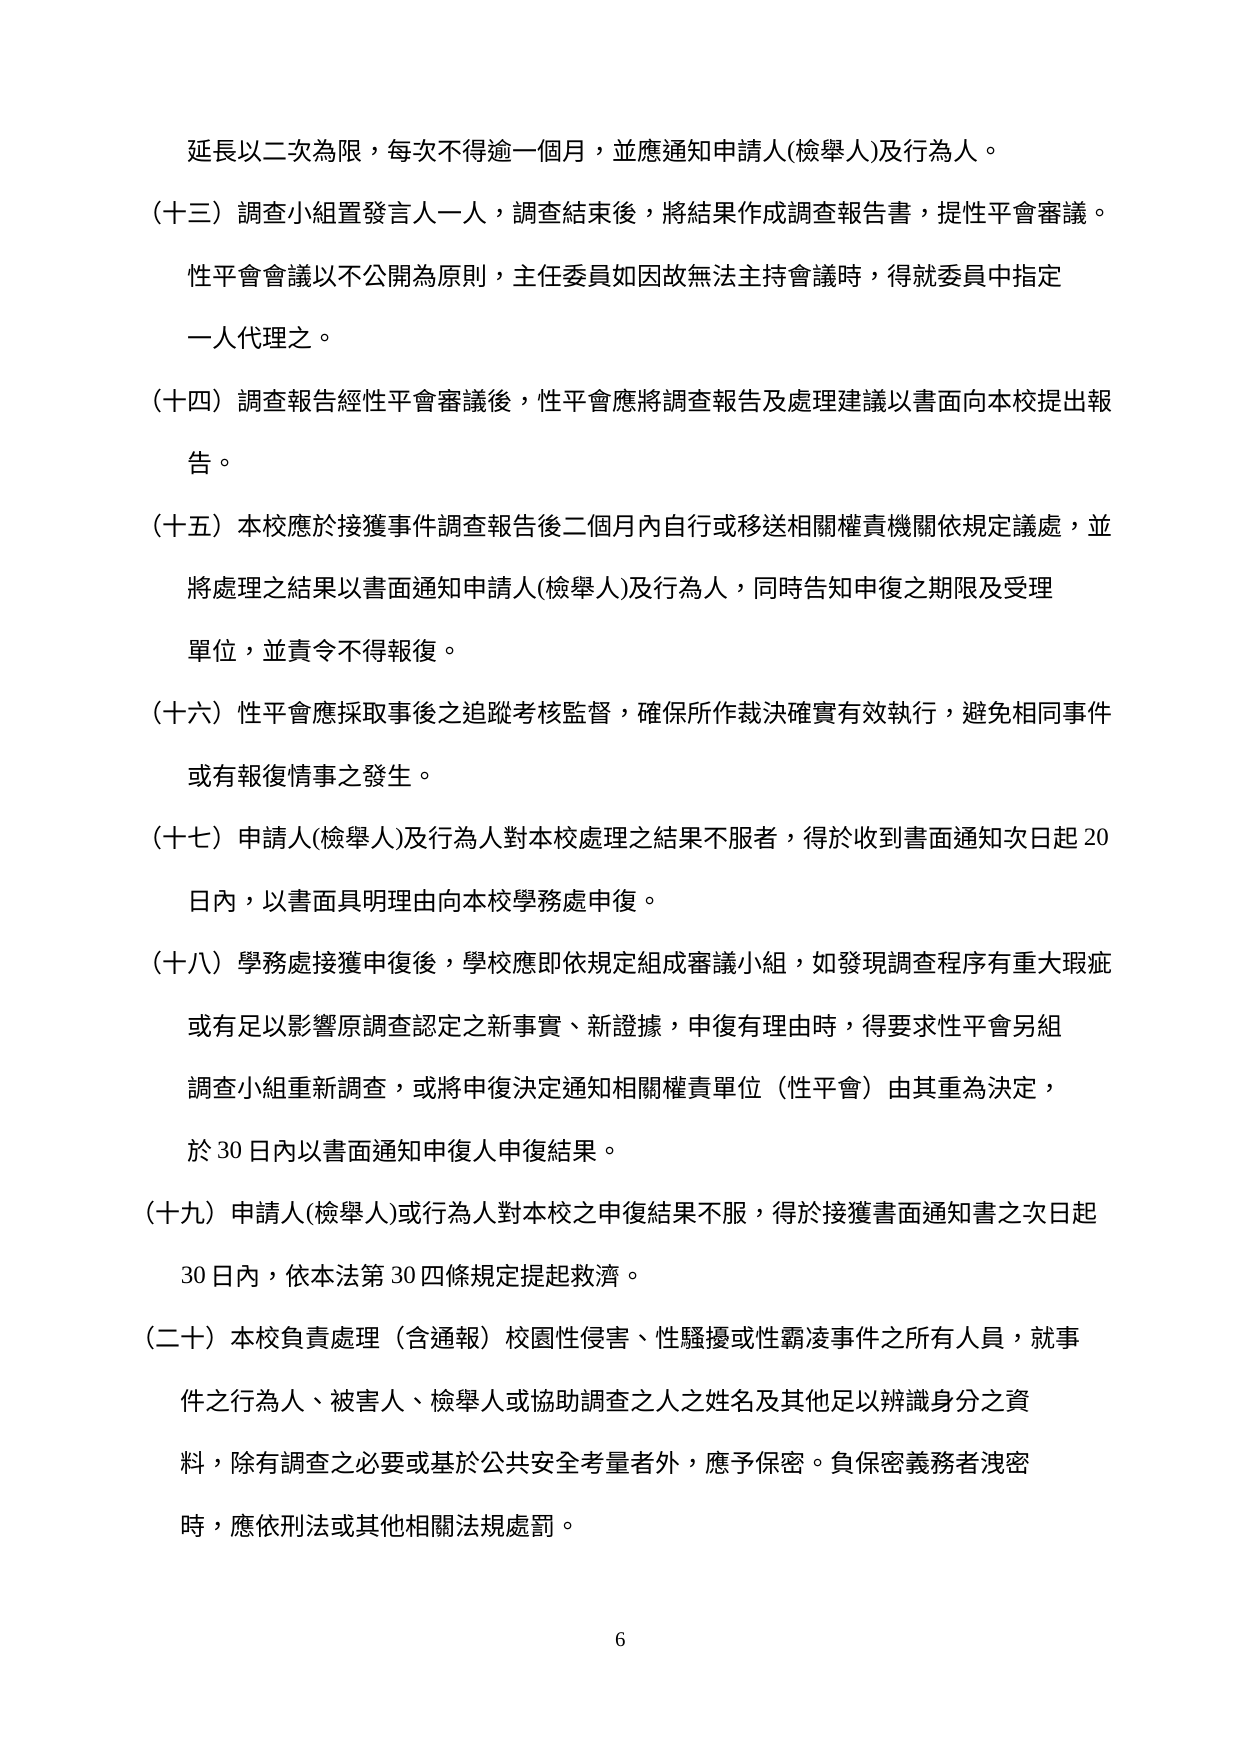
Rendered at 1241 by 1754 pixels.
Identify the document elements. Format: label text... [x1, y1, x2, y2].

text 30日內，依本法第30四條規定提起救濟。 [99, 1233, 1122, 1295]
text 延長以二次為限，每次不得逾一個月，並應通知申請人(檢舉人)及行為人。 [118, 108, 1122, 170]
text （十九）申請人(檢舉人)或行為人對本校之申復結果不服，得於接獲書面通知書之次日起 [99, 1170, 1122, 1233]
text 或有足以影響原調查認定之新事實、新證據，申復有理由時，得要求性平會另組 [118, 983, 1122, 1045]
text 件之行為人、被害人、檢舉人或協助調查之人之姓名及其他足以辨識身分之資 [99, 1358, 1122, 1420]
text 告。 [118, 420, 1122, 483]
text 將處理之結果以書面通知申請人(檢舉人)及行為人，同時告知申復之期限及受理 [118, 545, 1122, 608]
text （十四）調查報告經性平會審議後，性平會應將調查報告及處理建議以書面向本校提出報 [118, 358, 1122, 420]
text （十三）調查小組置發言人一人，調查結束後，將結果作成調查報告書，提性平會審議。 [118, 170, 1122, 233]
text （二十）本校負責處理（含通報）校園性侵害、性騷擾或性霸凌事件之所有人員，就事 [99, 1295, 1122, 1358]
text 或有報復情事之發生。 [118, 733, 1122, 795]
text （十八）學務處接獲申復後，學校應即依規定組成審議小組，如發現調查程序有重大瑕疵 [118, 920, 1122, 983]
text （十七）申請人(檢舉人)及行為人對本校處理之結果不服者，得於收到書面通知次日起20 [118, 795, 1122, 858]
text 日內，以書面具明理由向本校學務處申復。 [118, 858, 1122, 920]
text （十六）性平會應採取事後之追蹤考核監督，確保所作裁決確實有效執行，避免相同事件 [118, 670, 1122, 733]
text 時，應依刑法或其他相關法規處罰。 [99, 1483, 1122, 1545]
text 性平會會議以不公開為原則，主任委員如因故無法主持會議時，得就委員中指定 [118, 233, 1122, 295]
text 調查小組重新調查，或將申復決定通知相關權責單位（性平會）由其重為決定， [118, 1045, 1122, 1108]
text （十五）本校應於接獲事件調查報告後二個月內自行或移送相關權責機關依規定議處，並 [118, 483, 1122, 545]
text 一人代理之。 [118, 295, 1122, 358]
text 於30日內以書面通知申復人申復結果。 [118, 1108, 1122, 1170]
text 單位，並責令不得報復。 [118, 608, 1122, 670]
text 料，除有調查之必要或基於公共安全考量者外，應予保密。負保密義務者洩密 [99, 1420, 1122, 1483]
